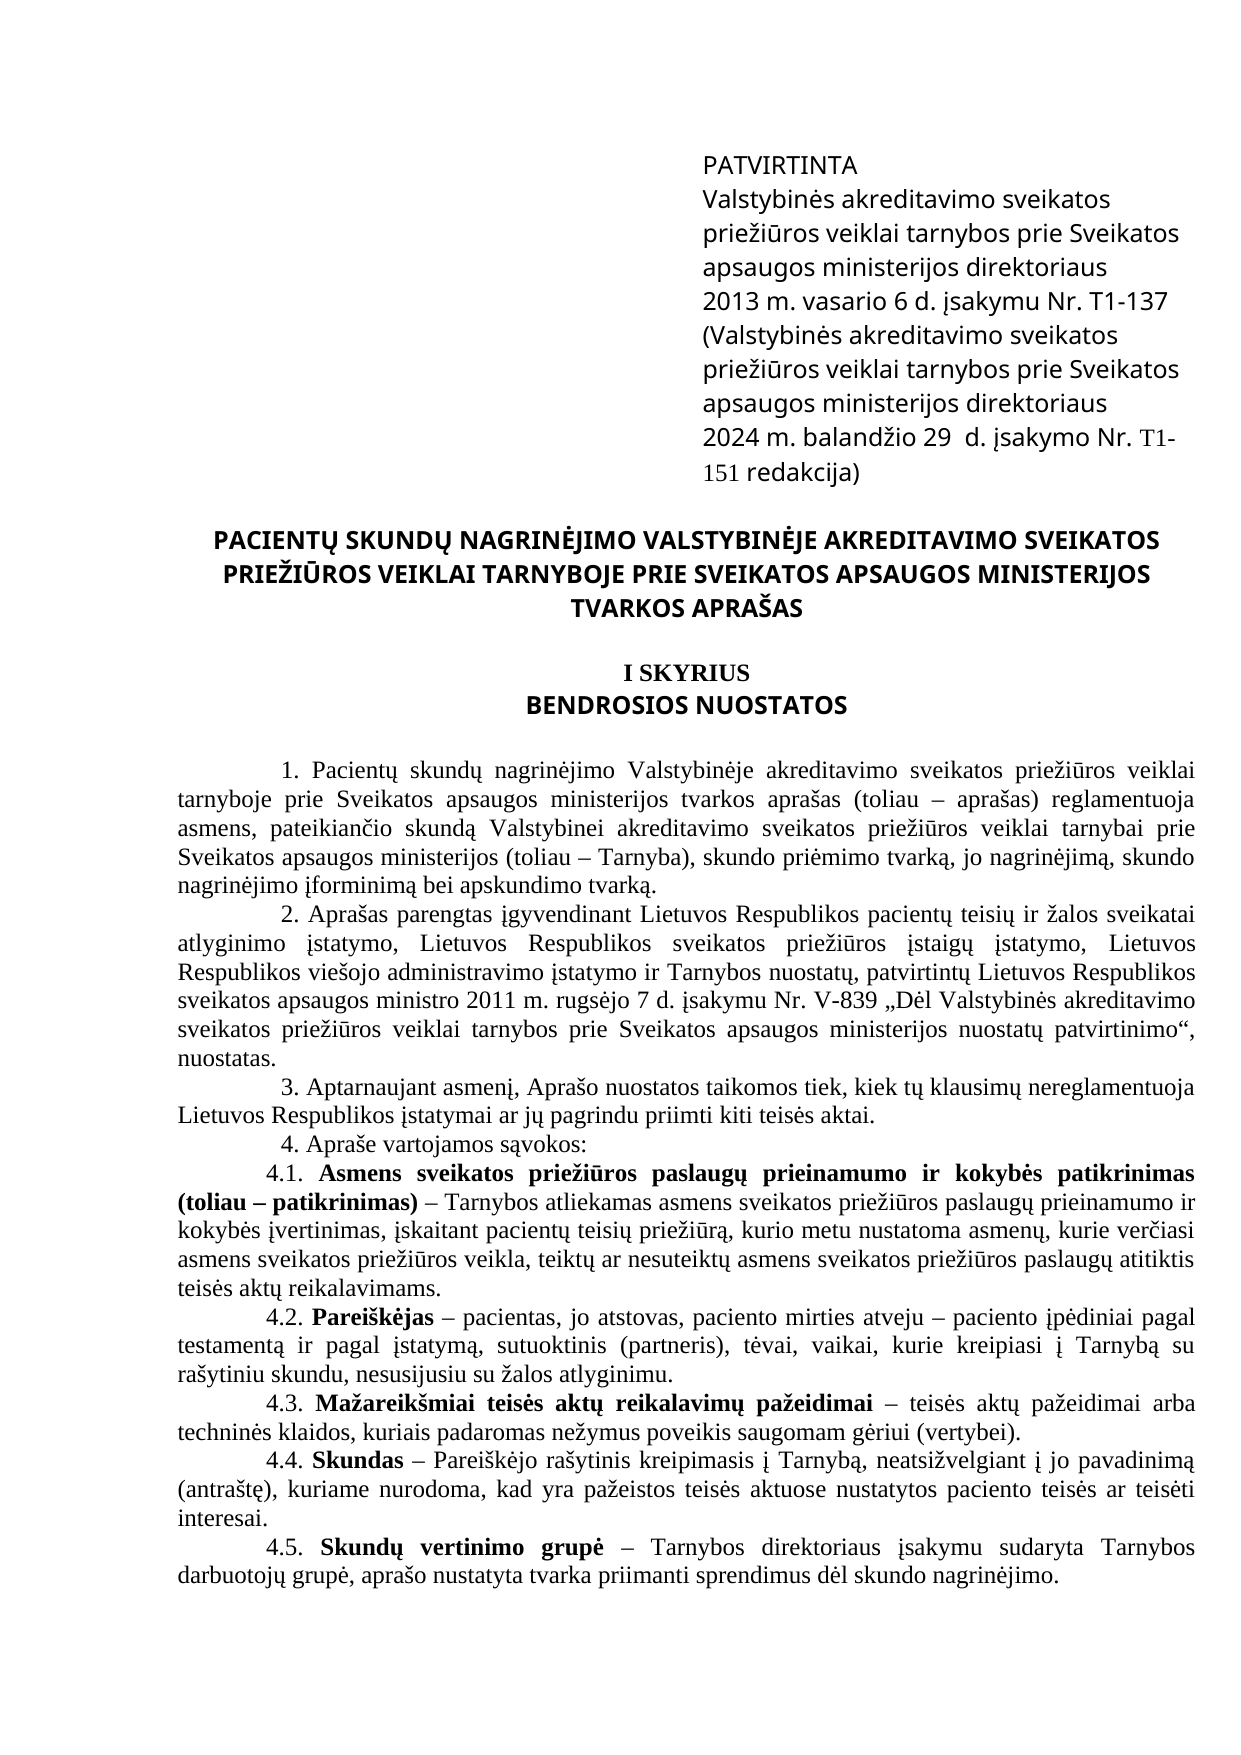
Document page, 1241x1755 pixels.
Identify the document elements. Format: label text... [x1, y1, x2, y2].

text 3. Aptarnaujant asmenį, Aprašo nuostatos taikomos tiek, kiek tų klausimų nereglamentuoja Lietuvos Respublikos įstatymai ar jų pagrindu priimti kiti teisės aktai. [177, 1072, 1196, 1129]
text 1. Pacientų skundų nagrinėjimo Valstybinėje akreditavimo sveikatos priežiūros veiklai tarnyboje prie Sveikatos apsaugos ministerijos tvarkos aprašas (toliau – aprašas) reglamentuoja asmens, pateikiančio skundą Valstybinei akreditavimo sveikatos priežiūros veiklai tarnybai prie Sveikatos apsaugos ministerijos (toliau – Tarnyba), skundo priėmimo tvarką, jo nagrinėjimą, skundo nagrinėjimo įforminimą bei apskundimo tvarką. [177, 755, 1196, 899]
text 2. Aprašas parengtas įgyvendinant Lietuvos Respublikos pacientų teisių ir žalos sveikatai atlyginimo įstatymo, Lietuvos Respublikos sveikatos priežiūros įstaigų įstatymo, Lietuvos Respublikos viešojo administravimo įstatymo ir Tarnybos nuostatų, patvirtintų Lietuvos Respublikos sveikatos apsaugos ministro 2011 m. rugsėjo 7 d. įsakymu Nr. V-839 „Dėl Valstybinės akreditavimo sveikatos priežiūros veiklai tarnybos prie Sveikatos apsaugos ministerijos nuostatų patvirtinimo“, nuostatas. [177, 899, 1196, 1072]
text 4. Apraše vartojamos sąvokos: [177, 1129, 1196, 1158]
text 4.1. Asmens sveikatos priežiūros paslaugų prieinamumo ir kokybės patikrinimas (toliau – patikrinimas) – Tarnybos atliekamas asmens sveikatos priežiūros paslaugų prieinamumo ir kokybės įvertinimas, įskaitant pacientų teisių priežiūrą, kurio metu nustatoma asmenų, kurie verčiasi asmens sveikatos priežiūros veikla, teiktų ar nesuteiktų asmens sveikatos priežiūros paslaugų atitiktis teisės aktų reikalavimams. [177, 1158, 1196, 1302]
text 4.5. Skundų vertinimo grupė – Tarnybos direktoriaus įsakymu sudaryta Tarnybos darbuotojų grupė, aprašo nustatyta tvarka priimanti sprendimus dėl skundo nagrinėjimo. [177, 1532, 1196, 1589]
text PATVIRTINTA [702, 148, 1196, 182]
text 4.4. Skundas – Pareiškėjo rašytinis kreipimasis į Tarnybą, neatsižvelgiant į jo pavadinimą (antraštę), kuriame nurodoma, kad yra pažeistos teisės aktuose nustatytos paciento teisės ar teisėti interesai. [177, 1445, 1196, 1532]
text I SKYRIUS [177, 658, 1196, 687]
text 4.3. Mažareikšmiai teisės aktų reikalavimų pažeidimai – teisės aktų pažeidimai arba techninės klaidos, kuriais padaromas nežymus poveikis saugomam gėriui (vertybei). [177, 1388, 1196, 1445]
text (Valstybinės akreditavimo sveikatos priežiūros veiklai tarnybos prie Sveikatos apsaugos ministerijos direktoriaus [702, 318, 1196, 420]
text pacientų skundų NAGRINĖJIMO valstybinėje akreditavimo sveikatos priežiūros veiklai tarnyboje prie sveikatos apsaugos ministerijos TVARKOS APRAŠAS [177, 522, 1196, 624]
text Valstybinės akreditavimo sveikatos priežiūros veiklai tarnybos prie Sveikatos apsaugos ministerijos direktoriaus [702, 182, 1196, 284]
text 2024 m. balandžio 29 d. įsakymo Nr. T1-151 redakcija) [702, 420, 1196, 488]
text 4.2. Pareiškėjas – pacientas, jo atstovas, paciento mirties atveju – paciento įpėdiniai pagal testamentą ir pagal įstatymą, sutuoktinis (partneris), tėvai, vaikai, kurie kreipiasi į Tarnybą su rašytiniu skundu, nesusijusiu su žalos atlyginimu. [177, 1302, 1196, 1388]
text BENDROSIOS NUOSTATOS [177, 687, 1196, 721]
text 2013 m. vasario 6 d. įsakymu Nr. T1-137 [702, 284, 1196, 318]
